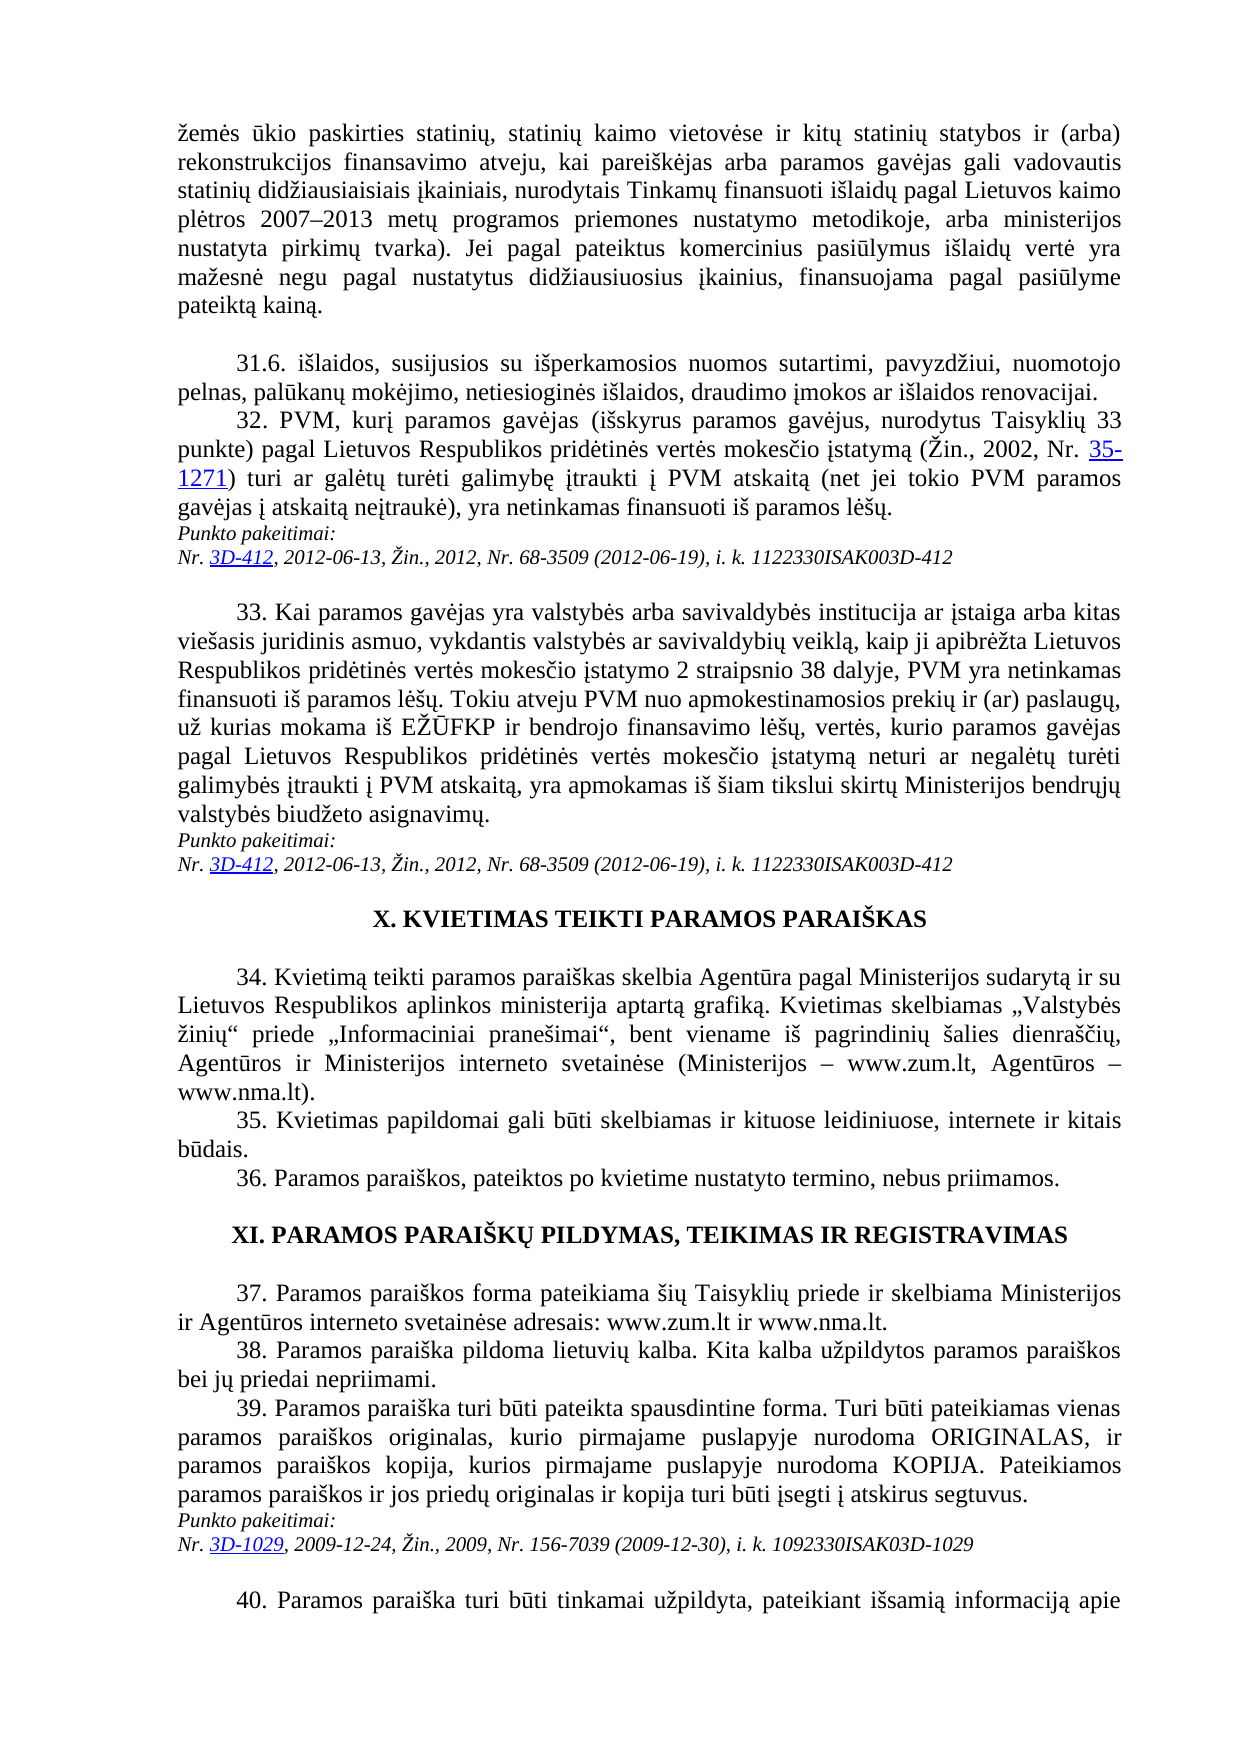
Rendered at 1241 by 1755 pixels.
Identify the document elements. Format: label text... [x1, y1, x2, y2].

text 33. Kai paramos gavėjas yra valstybės arba savivaldybės institucija ar įstaiga arba kitas viešasis juridinis asmuo, vykdantis valstybės ar savivaldybių veiklą, kaip ji apibrėžta Lietuvos Respublikos pridėtinės vertės mokesčio įstatymo 2 straipsnio 38 dalyje, PVM yra netinkamas finansuoti iš paramos lėšų. Tokiu atveju PVM nuo apmokestinamosios prekių ir (ar) paslaugų, už kurias mokama iš EŽŪFKP ir bendrojo finansavimo lėšų, vertės, kurio paramos gavėjas pagal Lietuvos Respublikos pridėtinės vertės mokesčio įstatymą neturi ar negalėtų turėti galimybės įtraukti į PVM atskaitą, yra apmokamas iš šiam tikslui skirtų Ministerijos bendrųjų valstybės biudžeto asignavimų. [177, 597, 1122, 827]
text 39. Paramos paraiška turi būti pateikta spausdintine forma. Turi būti pateikiamas vienas paramos paraiškos originalas, kurio pirmajame puslapyje nurodoma ORIGINALAS, ir paramos paraiškos kopija, kurios pirmajame puslapyje nurodoma KOPIJA. Pateikiamos paramos paraiškos ir jos priedų originalas ir kopija turi būti įsegti į atskirus segtuvus. [177, 1393, 1122, 1508]
text 40. Paramos paraiška turi būti tinkamai užpildyta, pateikiant išsamią informaciją apie [177, 1585, 1122, 1614]
text Nr. 3D-1029, 2009-12-24, Žin., 2009, Nr. 156-7039 (2009-12-30), i. k. 1092330ISAK03D-1029 [177, 1532, 1122, 1556]
text 32. PVM, kurį paramos gavėjas (išskyrus paramos gavėjus, nurodytus Taisyklių 33 punkte) pagal Lietuvos Respublikos pridėtinės vertės mokesčio įstatymą (Žin., 2002, Nr. 35-1271) turi ar galėtų turėti galimybę įtraukti į PVM atskaitą (net jei tokio PVM paramos gavėjas į atskaitą neįtraukė), yra netinkamas finansuoti iš paramos lėšų. [177, 406, 1122, 521]
text Nr. 3D-412, 2012-06-13, Žin., 2012, Nr. 68-3509 (2012-06-19), i. k. 1122330ISAK003D-412 [177, 852, 1122, 876]
text X. KVIETIMAS TEIKTI PARAMOS PARAIŠKAS [177, 904, 1122, 933]
text 35. Kvietimas papildomai gali būti skelbiamas ir kituose leidiniuose, internete ir kitais būdais. [177, 1106, 1122, 1163]
text Punkto pakeitimai: [177, 521, 1122, 545]
text Punkto pakeitimai: [177, 827, 1122, 852]
text 37. Paramos paraiškos forma pateikiama šių Taisyklių priede ir skelbiama Ministerijos ir Agentūros interneto svetainėse adresais: www.zum.lt ir www.nma.lt. [177, 1278, 1122, 1336]
text 36. Paramos paraiškos, pateiktos po kvietime nustatyto termino, nebus priimamos. [177, 1163, 1122, 1192]
text žemės ūkio paskirties statinių, statinių kaimo vietovėse ir kitų statinių statybos ir (arba) rekonstrukcijos finansavimo atveju, kai pareiškėjas arba paramos gavėjas gali vadovautis statinių didžiausiaisiais įkainiais, nurodytais Tinkamų finansuoti išlaidų pagal Lietuvos kaimo plėtros 2007–2013 metų programos priemones nustatymo metodikoje, arba ministerijos nustatyta pirkimų tvarka). Jei pagal pateiktus komercinius pasiūlymus išlaidų vertė yra mažesnė negu pagal nustatytus didžiausiuosius įkainius, finansuojama pagal pasiūlyme pateiktą kainą. [177, 118, 1122, 319]
text Nr. 3D-412, 2012-06-13, Žin., 2012, Nr. 68-3509 (2012-06-19), i. k. 1122330ISAK003D-412 [177, 545, 1122, 569]
text 31.6. išlaidos, susijusios su išperkamosios nuomos sutartimi, pavyzdžiui, nuomotojo pelnas, palūkanų mokėjimo, netiesioginės išlaidos, draudimo įmokos ar išlaidos renovacijai. [177, 348, 1122, 406]
text 38. Paramos paraiška pildoma lietuvių kalba. Kita kalba užpildytos paramos paraiškos bei jų priedai nepriimami. [177, 1336, 1122, 1393]
text XI. PARAMOS PARAIŠKŲ PILDYMAS, TEIKIMAS IR REGISTRAVIMAS [177, 1221, 1122, 1249]
text Punkto pakeitimai: [177, 1508, 1122, 1532]
text 34. Kvietimą teikti paramos paraiškas skelbia Agentūra pagal Ministerijos sudarytą ir su Lietuvos Respublikos aplinkos ministerija aptartą grafiką. Kvietimas skelbiamas „Valstybės žinių“ priede „Informaciniai pranešimai“, bent viename iš pagrindinių šalies dienraščių, Agentūros ir Ministerijos interneto svetainėse (Ministerijos – www.zum.lt, Agentūros – www.nma.lt). [177, 962, 1122, 1106]
